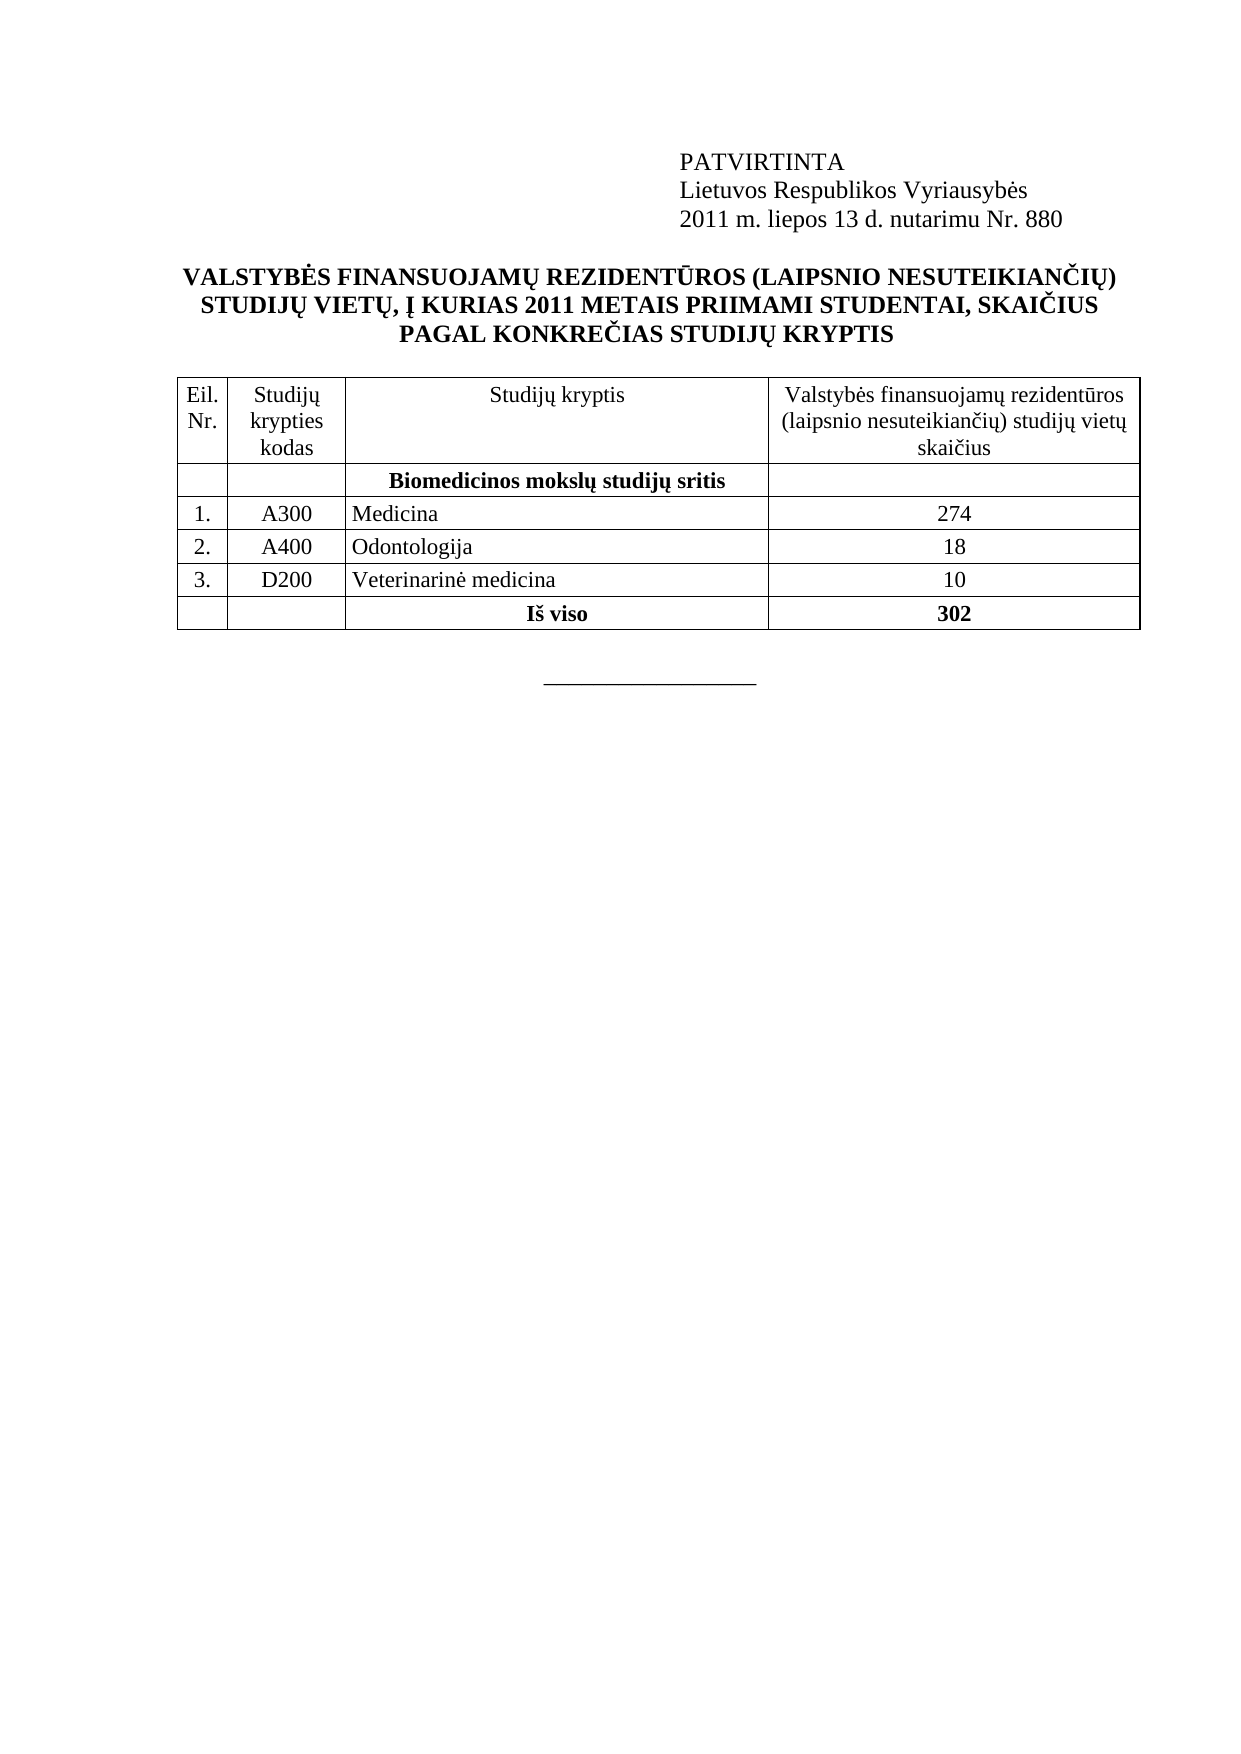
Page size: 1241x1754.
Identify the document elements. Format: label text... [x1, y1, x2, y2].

table_cell 302 [769, 597, 1139, 629]
table_cell Veterinarinė medicina [346, 564, 768, 596]
table_cell Medicina [346, 497, 768, 529]
table_cell A400 [228, 530, 345, 562]
table_cell Iš viso [346, 597, 768, 629]
table_cell 3. [178, 564, 227, 596]
table_cell 10 [769, 564, 1139, 596]
table_cell [178, 464, 227, 496]
table_cell [228, 464, 345, 496]
text _________________ [177, 659, 1122, 687]
table_cell 2. [178, 530, 227, 562]
table_cell A300 [228, 497, 345, 529]
table_header Studijų krypties kodas [228, 378, 345, 463]
table_header Valstybės finansuojamų rezidentūros (laipsnio nesuteikiančių) studijų vietų skaičius [769, 378, 1139, 463]
table_cell 1. [178, 497, 227, 529]
text VALSTYBĖS FINANSUOJAMŲ REZIDENTŪROS (LAIPSNIO NESUTEIKIANČIŲ) STUDIJŲ VIETŲ, Į KURIAS 2011 METAIS PRIIMAMI STUDENTAI, SKAIČIUS PAGAL KONKREČIAS STUDIJŲ KRYPTIS [177, 262, 1122, 348]
table_cell [769, 464, 1139, 496]
table_cell [228, 597, 345, 629]
table_cell Odontologija [346, 530, 768, 562]
text Lietuvos Respublikos Vyriausybės [679, 176, 1122, 204]
text Patvirtinta [679, 147, 1122, 176]
table_cell 274 [769, 497, 1139, 529]
table_header Eil. Nr. [178, 378, 227, 463]
table_cell 18 [769, 530, 1139, 562]
table_cell Biomedicinos mokslų studijų sritis [346, 464, 768, 496]
table_cell [178, 597, 227, 629]
text 2011 m. liepos 13 d. nutarimu Nr. 880 [679, 204, 1122, 233]
table_header Studijų kryptis [346, 378, 768, 463]
table_cell D200 [228, 564, 345, 596]
